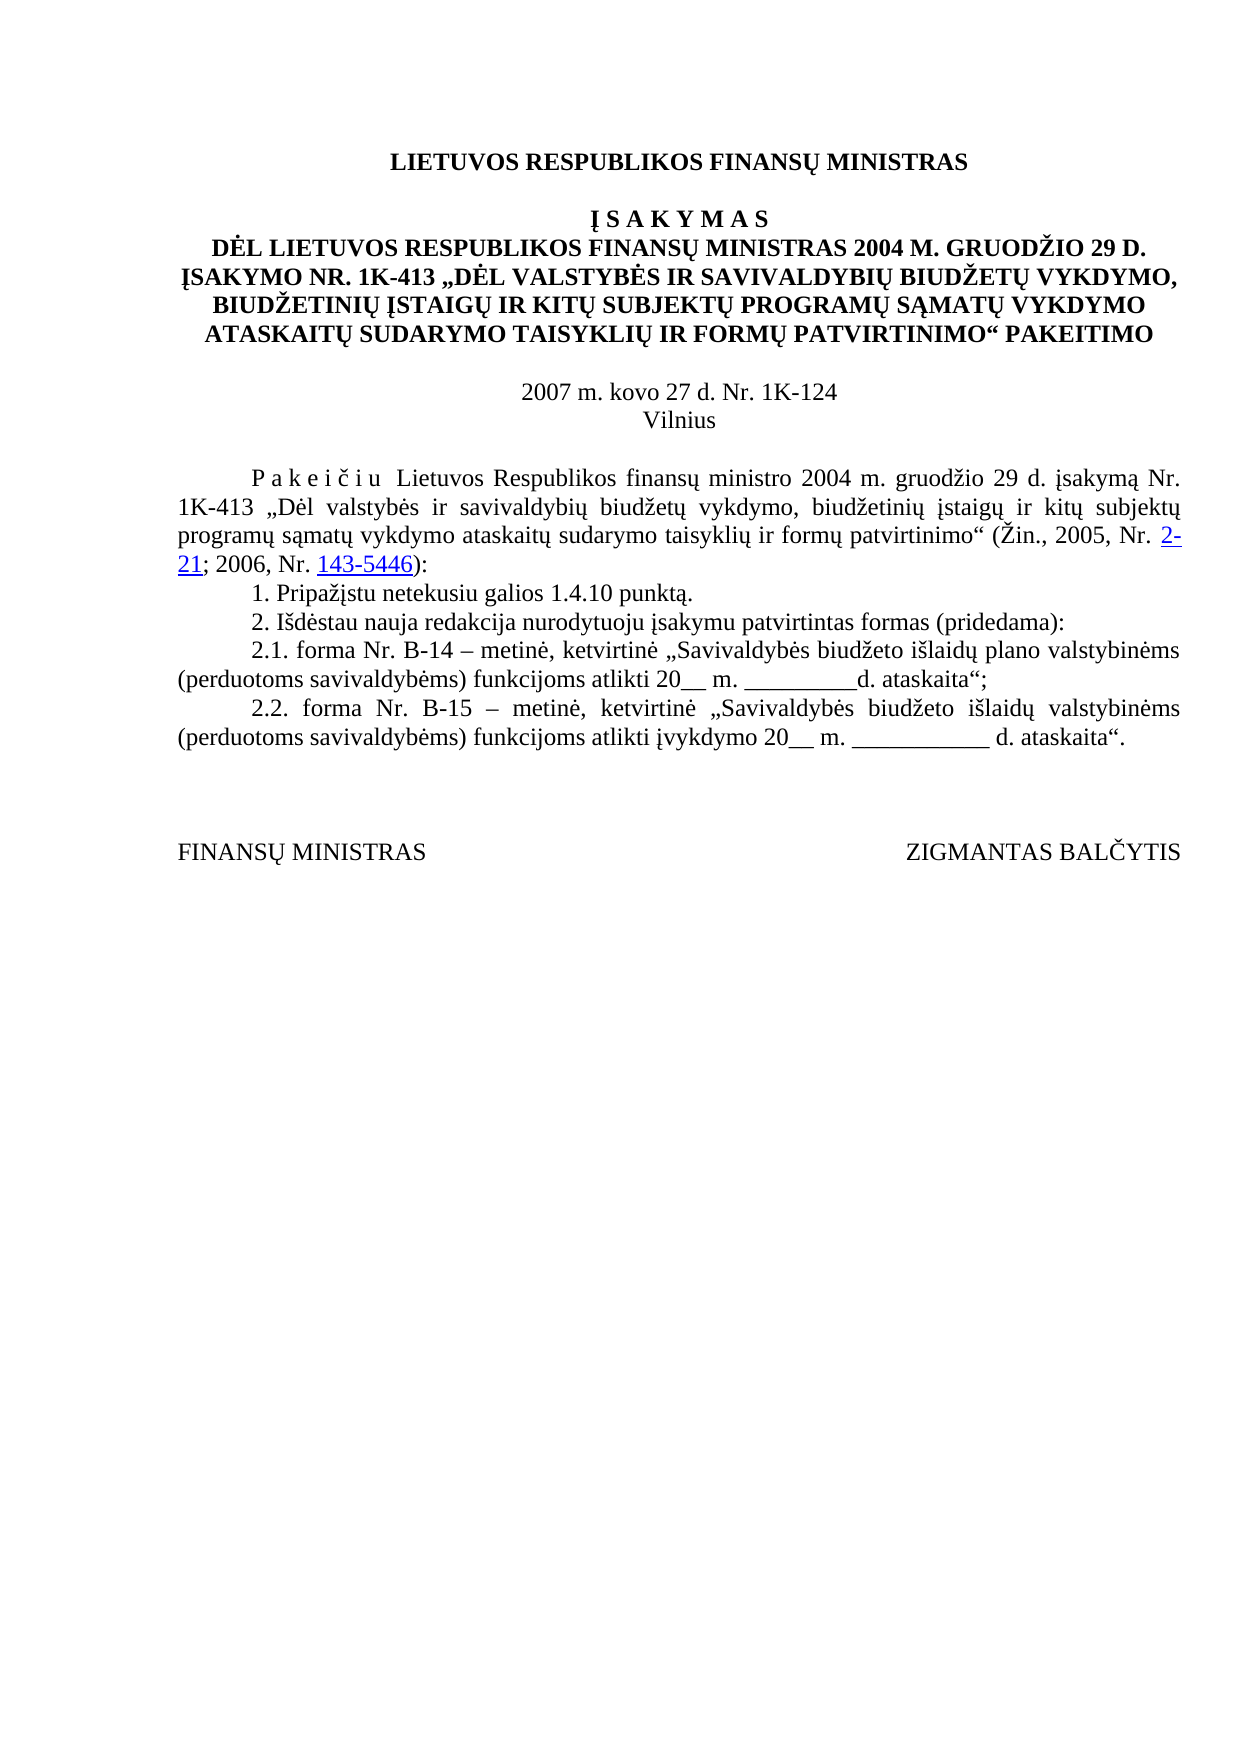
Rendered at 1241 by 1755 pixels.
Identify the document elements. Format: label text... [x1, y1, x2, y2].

text LIETUVOS RESPUBLIKOS FINANSŲ MINISTRAS [177, 147, 1181, 176]
text 2.1. forma Nr. B-14 – metinė, ketvirtinė „Savivaldybės biudžeto išlaidų plano valstybinėms (perduotoms savivaldybėms) funkcijoms atlikti 20__ m. _________d. ataskaita“; [177, 636, 1181, 693]
text DĖL LIETUVOS RESPUBLIKOS FINANSŲ MINISTRAS 2004 M. GRUODŽIO 29 D. ĮSAKYMO NR. 1K-413 „DĖL VALSTYBĖS IR SAVIVALDYBIŲ BIUDŽETŲ VYKDYMO, BIUDŽETINIŲ ĮSTAIGŲ IR KITŲ SUBJEKTŲ PROGRAMŲ SĄMATŲ VYKDYMO ATASKAITŲ SUDARYMO TAISYKLIŲ IR FORMŲ PATVIRTINIMO“ PAKEITIMO [177, 233, 1181, 348]
text 2.2. forma Nr. B-15 – metinė, ketvirtinė „Savivaldybės biudžeto išlaidų valstybinėms (perduotoms savivaldybėms) funkcijoms atlikti įvykdymo 20__ m. ___________ d. ataskaita“. [177, 693, 1181, 751]
text Pakeičiu Lietuvos Respublikos finansų ministro 2004 m. gruodžio 29 d. įsakymą Nr. 1K-413 „Dėl valstybės ir savivaldybių biudžetų vykdymo, biudžetinių įstaigų ir kitų subjektų programų sąmatų vykdymo ataskaitų sudarymo taisyklių ir formų patvirtinimo“ (Žin., 2005, Nr. 2-21; 2006, Nr. 143-5446): [177, 463, 1181, 578]
text FINANSŲ MINISTRAS ZIGMANTAS BALČYTIS [177, 837, 1181, 866]
text 2007 m. kovo 27 d. Nr. 1K-124 [177, 377, 1181, 406]
text 2. Išdėstau nauja redakcija nurodytuoju įsakymu patvirtintas formas (pridedama): [177, 607, 1181, 636]
text Į S A K Y M A S [177, 204, 1181, 233]
text Vilnius [177, 406, 1181, 434]
text 1. Pripažįstu netekusiu galios 1.4.10 punktą. [177, 578, 1181, 607]
